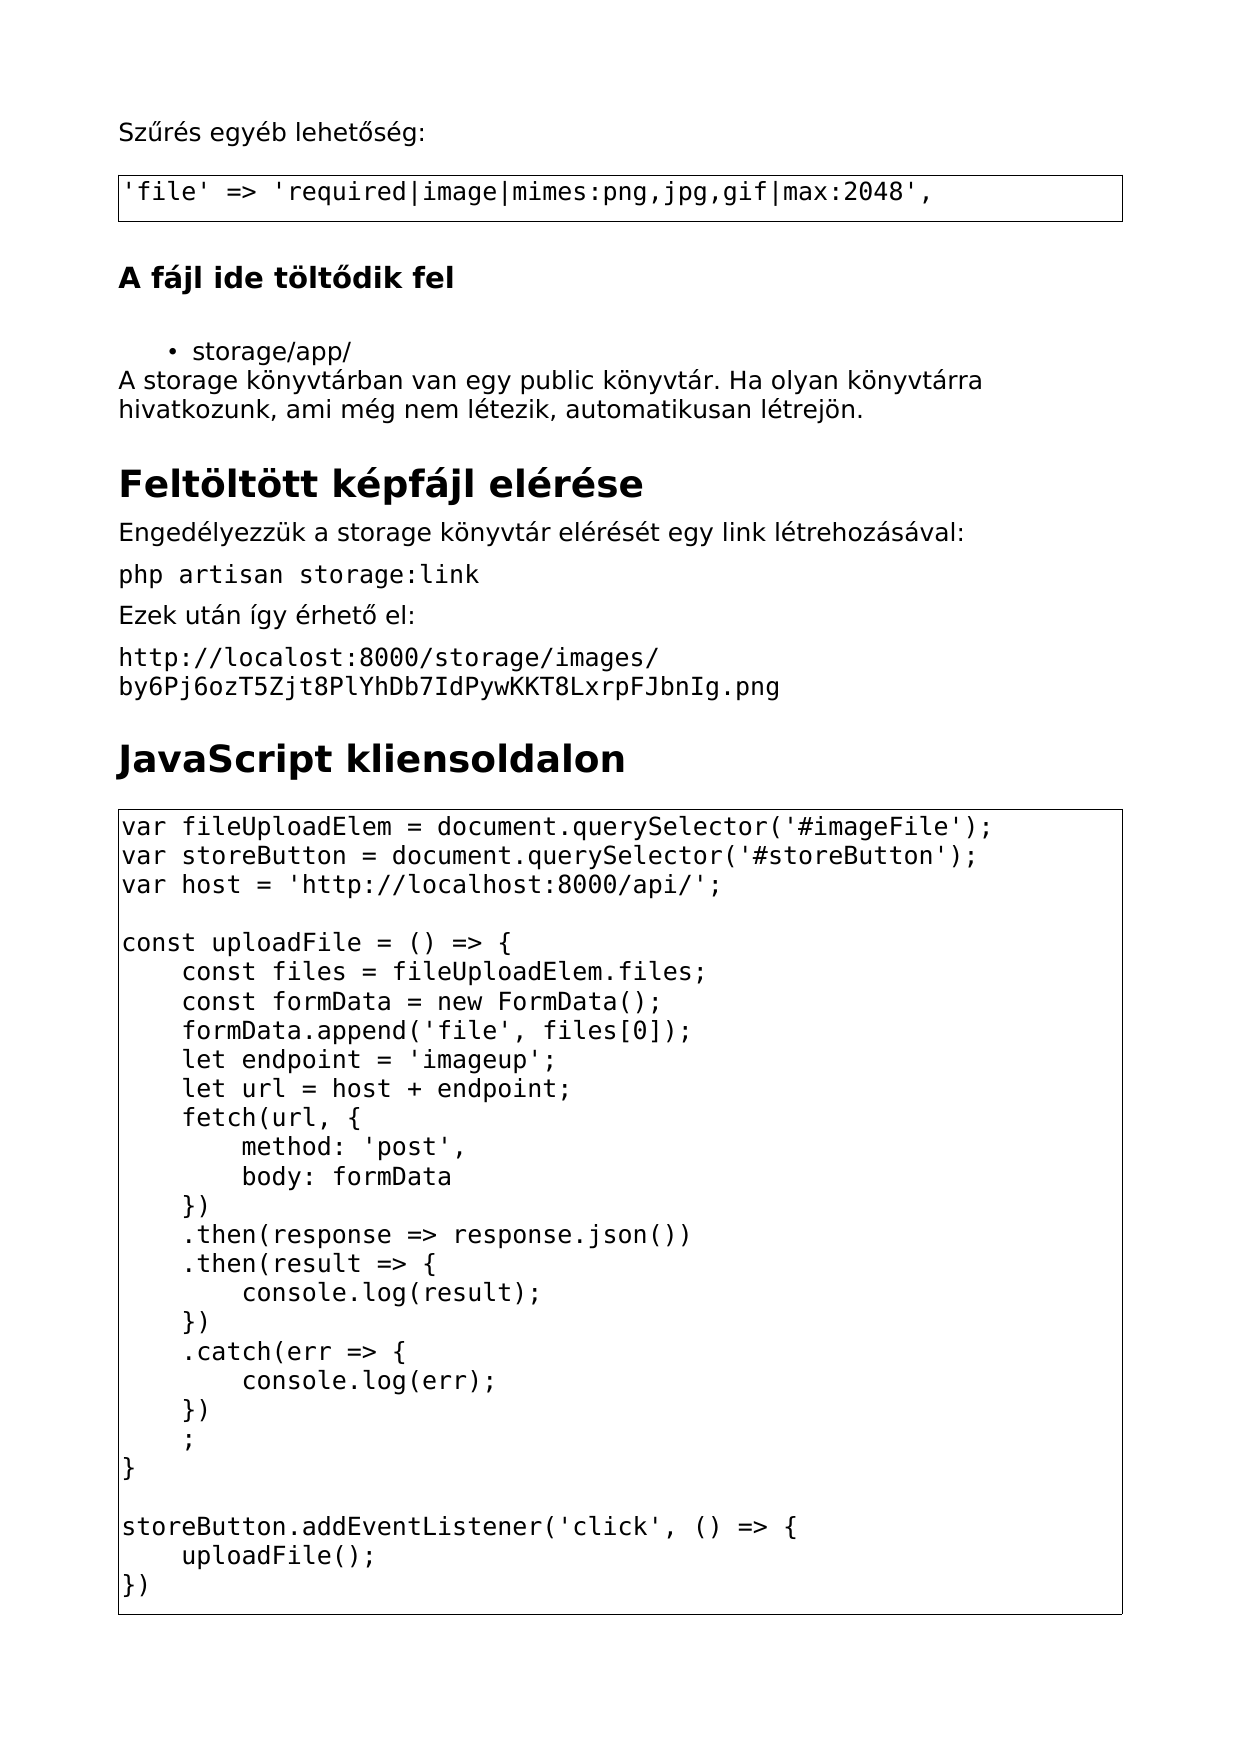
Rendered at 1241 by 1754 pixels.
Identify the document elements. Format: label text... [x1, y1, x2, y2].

text Ezek után így érhető el: [118, 601, 1122, 630]
list storage/app/ [177, 337, 1122, 366]
text Engedélyezzük a storage könyvtár elérését egy link létrehozásával: [118, 518, 1122, 548]
subtitle A fájl ide töltődik fel [118, 261, 1122, 295]
table_header var fileUploadElem = document.querySelector('#imageFile'); var storeButton = document.querySelector('#storeButton'); var host = 'http://localhost:8000/api/'; const uploadFile = () => { const files = fileUploadElem.files; const formData = new FormData(); formData.append('file', files[0]); let endpoint = 'imageup'; let url = host + endpoint; fetch(url, { method: 'post', body: formData }) .then(response => response.json()) .then(result => { console.log(result); }) .catch(err => { console.log(err); }) ; } storeButton.addEventListener('click', () => { uploadFile(); }) [119, 810, 1122, 1614]
text Szűrés egyéb lehetőség: [118, 118, 1122, 147]
subtitle Feltöltött képfájl elérése [118, 462, 1122, 506]
text php artisan storage:link [118, 560, 1122, 589]
table_header 'file' => 'required|image|mimes:png,jpg,gif|max:2048', [119, 176, 1122, 221]
text http://localost:8000/storage/images/by6Pj6ozT5Zjt8PlYhDb7IdPywKKT8LxrpFJbnIg.png [118, 643, 1122, 701]
text A storage könyvtárban van egy public könyvtár. Ha olyan könyvtárra hivatkozunk, ami még nem létezik, automatikusan létrejön. [118, 366, 1122, 425]
subtitle JavaScript kliensoldalon [118, 738, 1122, 781]
